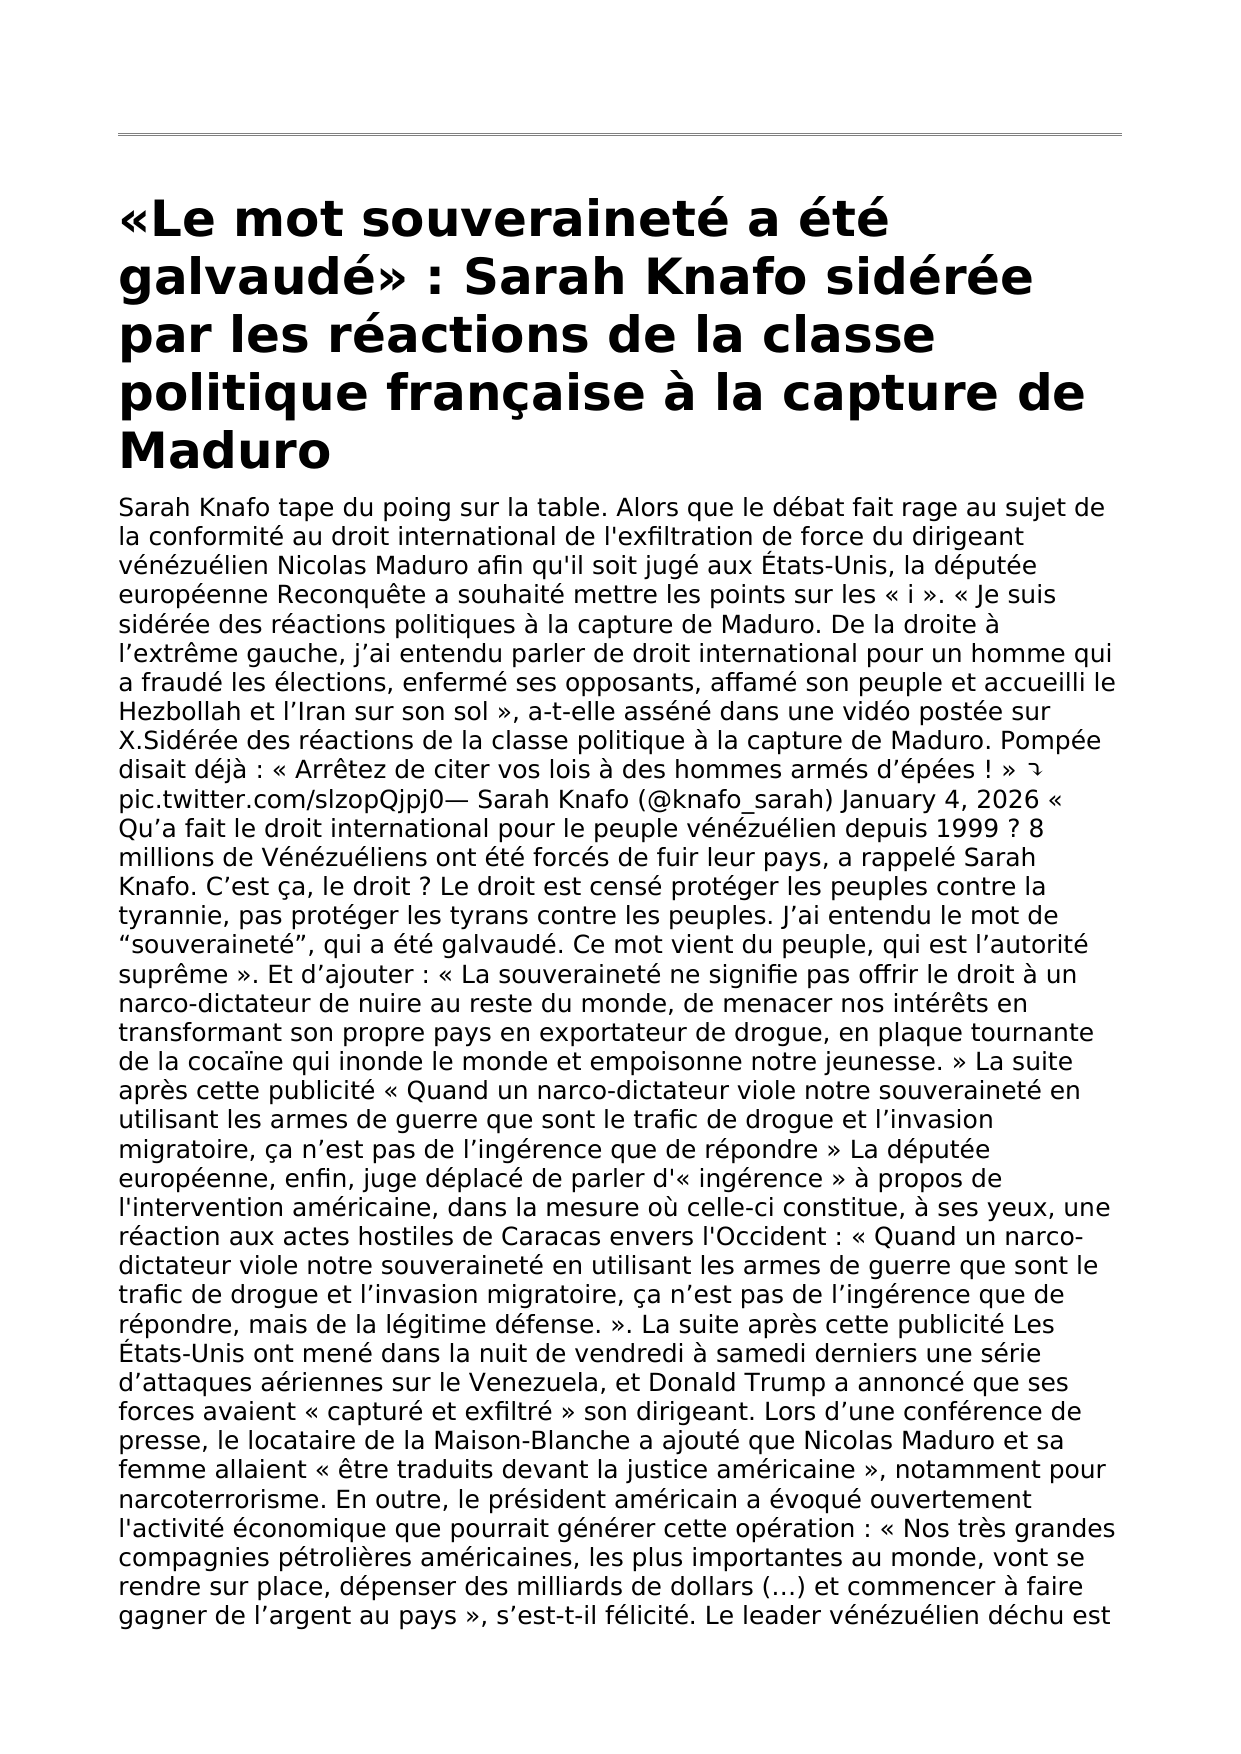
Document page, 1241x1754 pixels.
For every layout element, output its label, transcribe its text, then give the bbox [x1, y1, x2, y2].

subtitle «Le mot souveraineté a été galvaudé» : Sarah Knafo sidérée par les réactions de la classe politique française à la capture de Maduro [118, 189, 1122, 481]
text Sarah Knafo tape du poing sur la table. Alors que le débat fait rage au sujet de la conformité au droit international de l'exfiltration de force du dirigeant vénézuélien Nicolas Maduro afin qu'il soit jugé aux États-Unis, la députée européenne Reconquête a souhaité mettre les points sur les « i ». « Je suis sidérée des réactions politiques à la capture de Maduro. De la droite à l’extrême gauche, j’ai entendu parler de droit international pour un homme qui a fraudé les élections, enfermé ses opposants, affamé son peuple et accueilli le Hezbollah et l’Iran sur son sol », a-t-elle asséné dans une vidéo postée sur X.Sidérée des réactions de la classe politique à la capture de Maduro. Pompée disait déjà : « Arrêtez de citer vos lois à des hommes armés d’épées ! » ⤵️ pic.twitter.com/slzopQjpj0— Sarah Knafo (@knafo_sarah) January 4, 2026 « Qu’a fait le droit international pour le peuple vénézuélien depuis 1999 ? 8 millions de Vénézuéliens ont été forcés de fuir leur pays, a rappelé Sarah Knafo. C’est ça, le droit ? Le droit est censé protéger les peuples contre la tyrannie, pas protéger les tyrans contre les peuples. J’ai entendu le mot de “souveraineté”, qui a été galvaudé. Ce mot vient du peuple, qui est l’autorité suprême ». Et d’ajouter : « La souveraineté ne signifie pas offrir le droit à un narco-dictateur de nuire au reste du monde, de menacer nos intérêts en transformant son propre pays en exportateur de drogue, en plaque tournante de la cocaïne qui inonde le monde et empoisonne notre jeunesse. » La suite après cette publicité « Quand un narco-dictateur viole notre souveraineté en utilisant les armes de guerre que sont le trafic de drogue et l’invasion migratoire, ça n’est pas de l’ingérence que de répondre » La députée européenne, enfin, juge déplacé de parler d'« ingérence » à propos de l'intervention américaine, dans la mesure où celle-ci constitue, à ses yeux, une réaction aux actes hostiles de Caracas envers l'Occident : « Quand un narco-dictateur viole notre souveraineté en utilisant les armes de guerre que sont le trafic de drogue et l’invasion migratoire, ça n’est pas de l’ingérence que de répondre, mais de la légitime défense. ». La suite après cette publicité Les États-Unis ont mené dans la nuit de vendredi à samedi derniers une série d’attaques aériennes sur le Venezuela, et Donald Trump a annoncé que ses forces avaient « capturé et exfiltré » son dirigeant. Lors d’une conférence de presse, le locataire de la Maison-Blanche a ajouté que Nicolas Maduro et sa femme allaient « être traduits devant la justice américaine », notamment pour narcoterrorisme. En outre, le président américain a évoqué ouvertement l'activité économique que pourrait générer cette opération : « Nos très grandes compagnies pétrolières américaines, les plus importantes au monde, vont se rendre sur place, dépenser des milliards de dollars (…) et commencer à faire gagner de l’argent au pays », s’est-t-il félicité. Le leader vénézuélien déchu est [118, 493, 1122, 1631]
